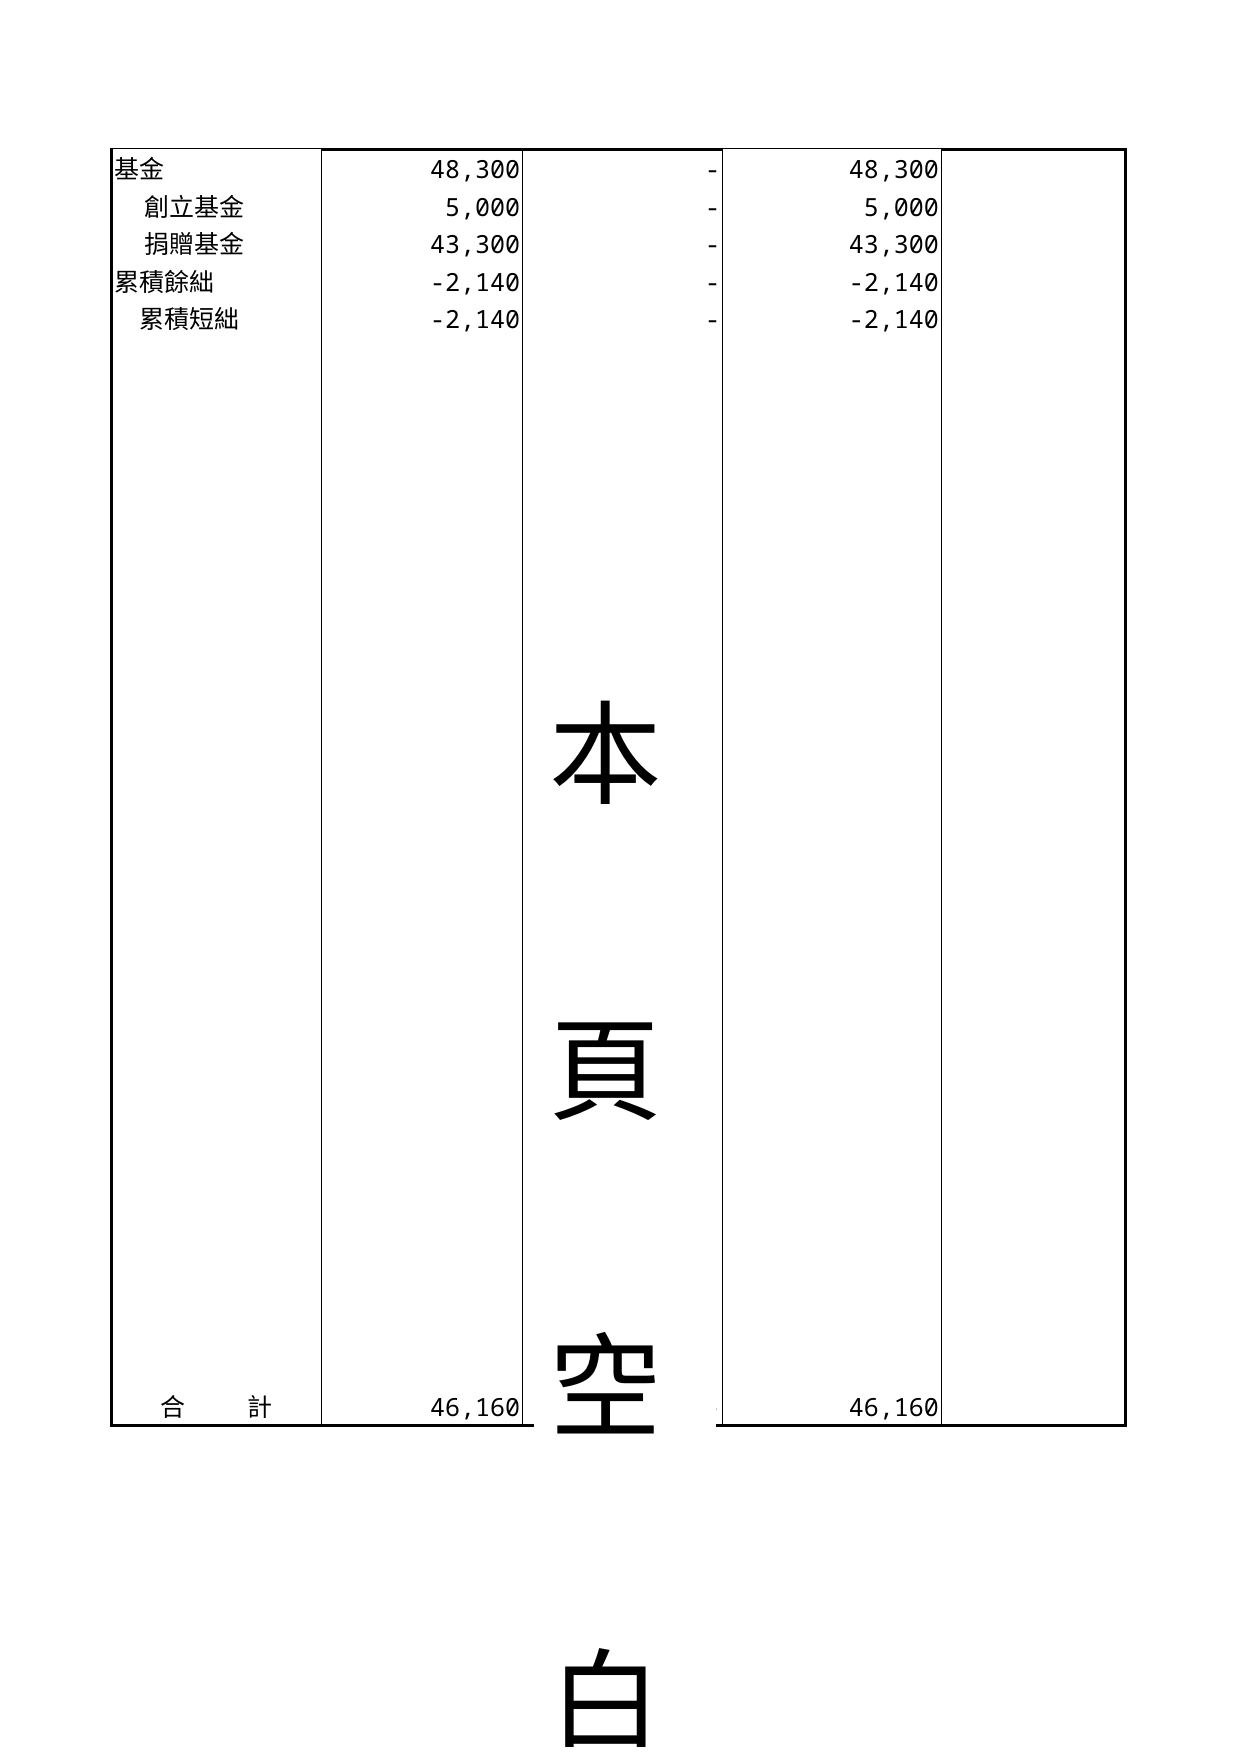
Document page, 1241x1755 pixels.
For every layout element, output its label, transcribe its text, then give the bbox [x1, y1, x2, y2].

table_cell 48,300 5,000 43,300 -2,140 -2,140 46,160 [322, 151, 522, 1424]
text 空 [549, 1297, 701, 1460]
table_cell 基金 創立基金 捐贈基金 累積餘絀 累積短絀 合 計 [113, 149, 321, 1424]
table_cell [942, 151, 1124, 1424]
table_cell - - - - - - [523, 151, 722, 1424]
table_cell 48,300 5,000 43,300 -2,140 -2,140 46,160 [723, 149, 941, 1424]
text 本 [549, 665, 701, 828]
text 頁 [549, 981, 701, 1144]
text 白 [549, 1613, 701, 1747]
